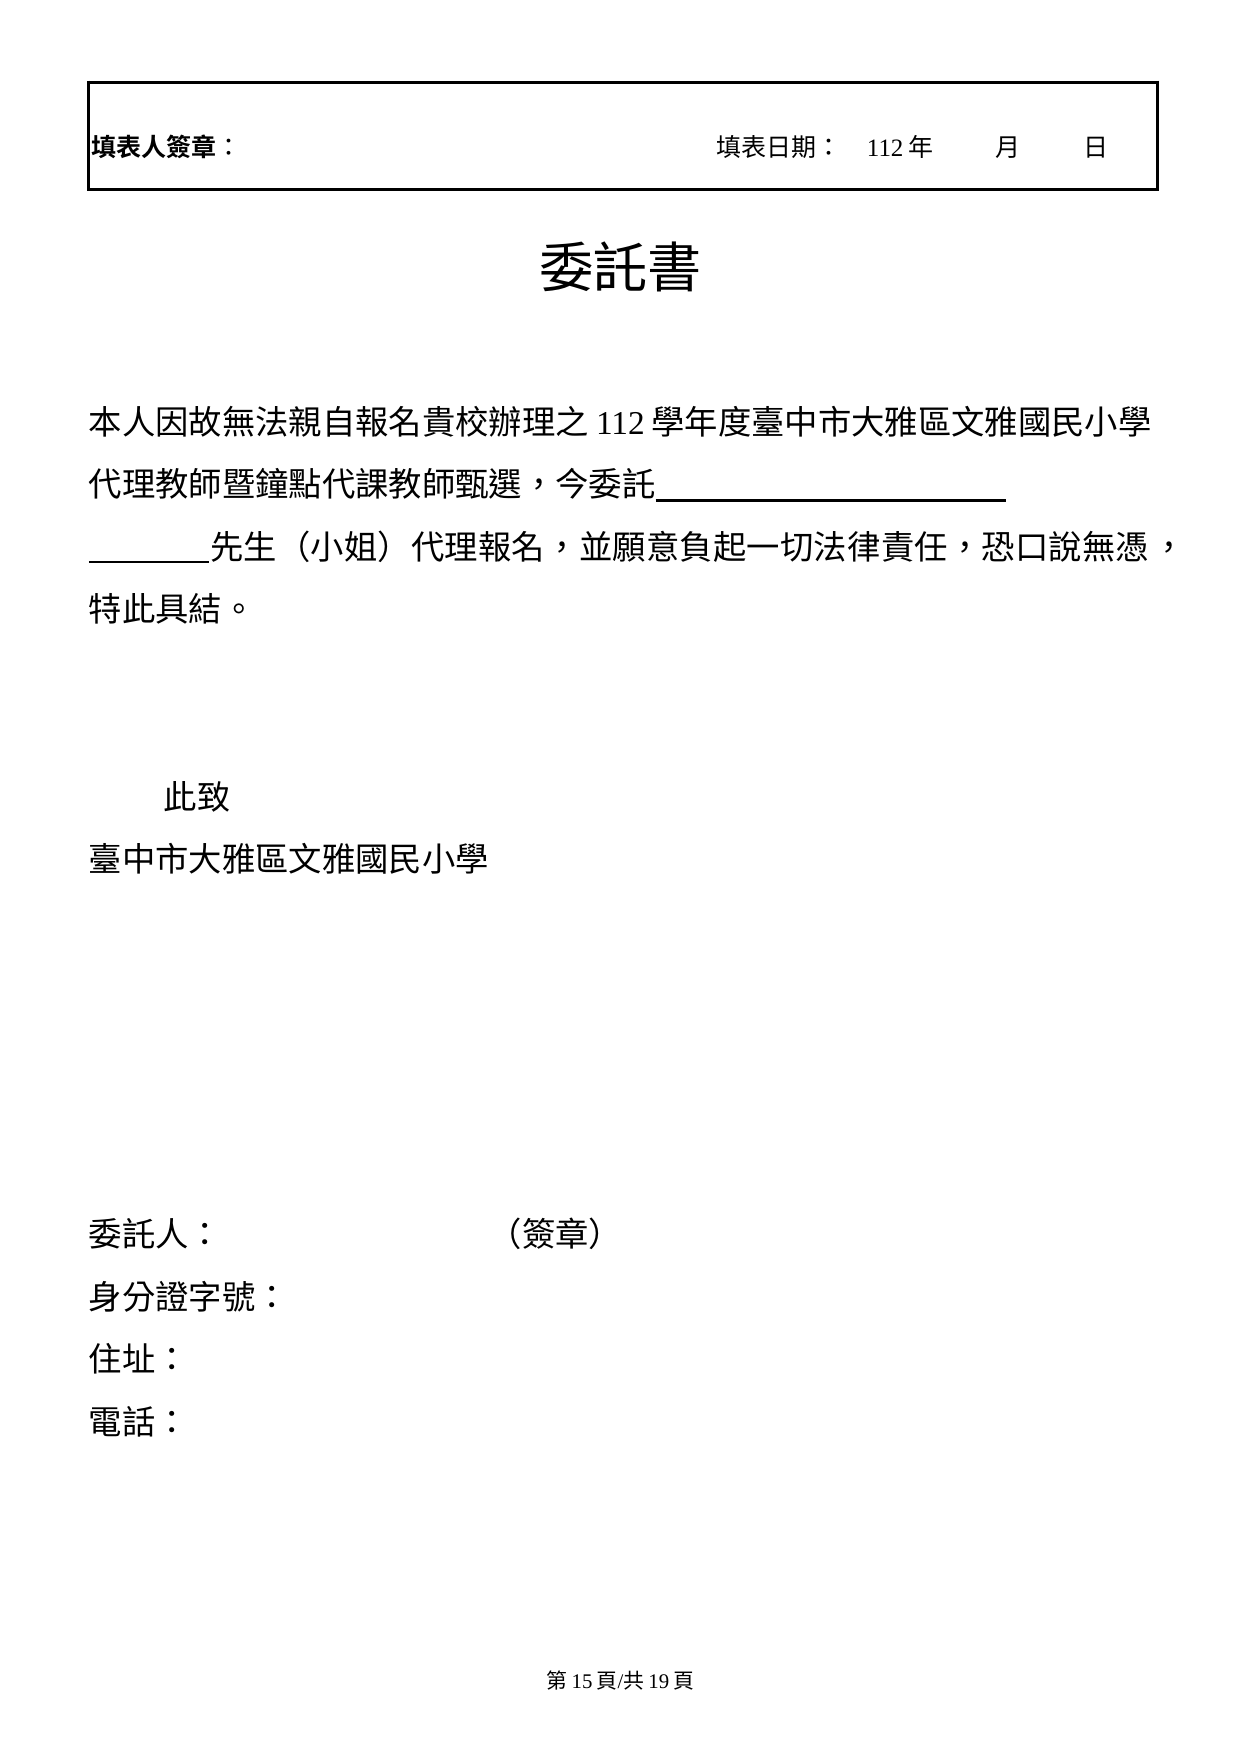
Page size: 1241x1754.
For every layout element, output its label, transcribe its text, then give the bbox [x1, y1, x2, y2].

text 臺中市大雅區文雅國民小學 [89, 816, 1152, 878]
table_cell 填表人簽章： 填表日期： 112年 月 日 [90, 84, 1156, 187]
text 電話： [89, 1378, 1152, 1441]
text 先生（小姐）代理報名，並願意負起一切法律責任，恐口說無憑，特此具結。 [89, 503, 1152, 628]
text 本人因故無法親自報名貴校辦理之112學年度臺中市大雅區文雅國民小學代理教師暨鐘點代課教師甄選，今委託 [89, 378, 1152, 503]
text 委託人： （簽章） [89, 1191, 1152, 1253]
text 住址： [89, 1316, 1152, 1378]
text 委託書 [89, 191, 1152, 316]
text 身分證字號： [89, 1253, 1152, 1316]
text 此致 [89, 753, 1152, 816]
